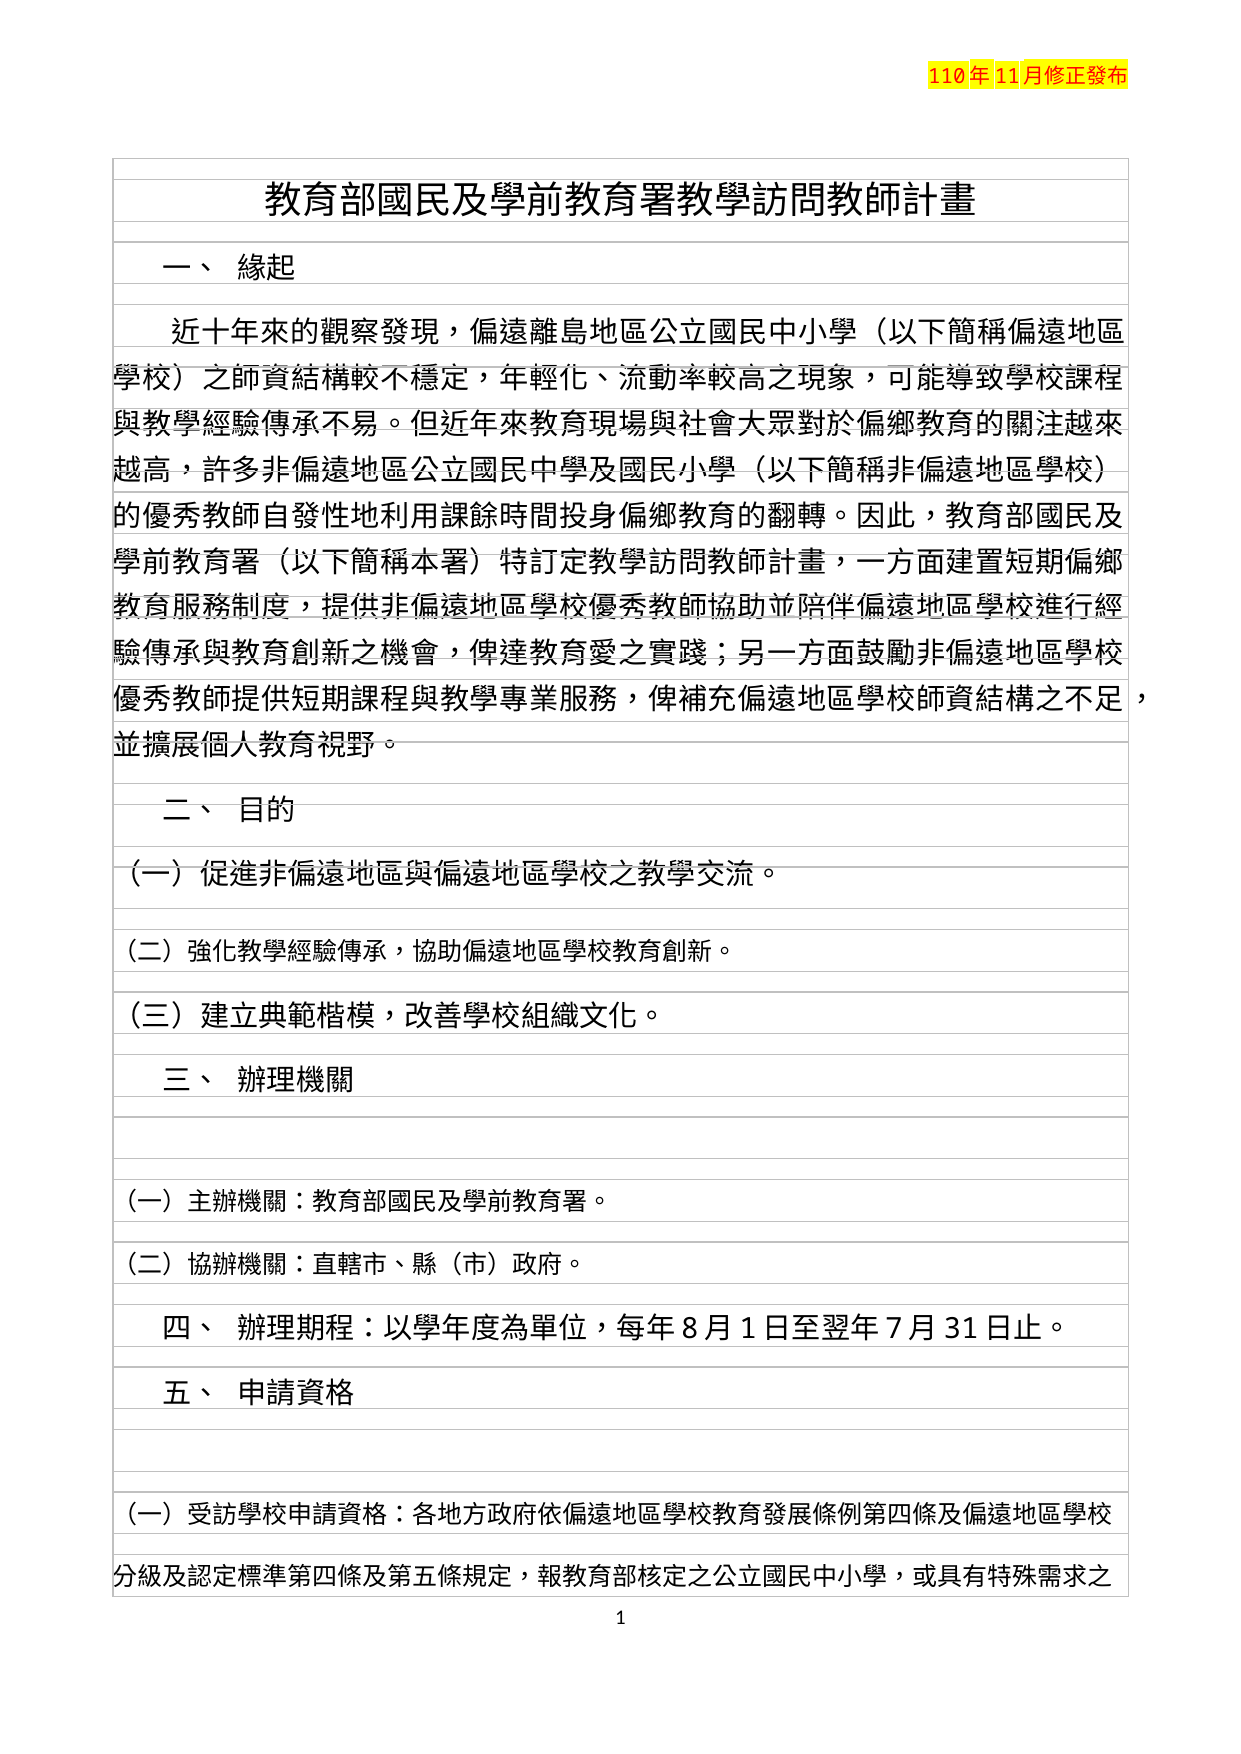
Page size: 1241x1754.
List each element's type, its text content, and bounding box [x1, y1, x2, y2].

text [114, 1472, 1128, 1491]
text 近十年來的觀察發現，偏遠離島地區公立國民中小學（以下簡稱偏遠地區學校）之師資結構較不穩定，年輕化、流動率較高之現象，可能導致學校課程與教學經驗傳承不易。但近年來教育現場與社會大眾對於偏鄉教育的關注越來越高，許多非偏遠地區公立國民中學及國民小學（以下簡稱非偏遠地區學校）的優秀教師自發性地利用課餘時間投身偏鄉教育的翻轉。因此，教育部國民及學前教育署（以下簡稱本署）特訂定教學訪問教師計畫，一方面建置短期偏鄉教育服務制度，提供非偏遠地區學校優秀教師協助並陪伴偏遠地區學校進行經驗傳承與教育創新之機會，俾達教育愛之實踐；另一方面鼓勵非偏遠地區學校優秀教師提供短期課程與教學專業服務，俾補充偏遠地區學校師資結構之不足，並擴展個人教育視野。 [114, 534, 1128, 554]
text [114, 909, 1128, 929]
text 教育部國民及學前教育署教學訪問教師計畫 [114, 180, 1128, 221]
text 近十年來的觀察發現，偏遠離島地區公立國民中小學（以下簡稱偏遠地區學校）之師資結構較不穩定，年輕化、流動率較高之現象，可能導致學校課程與教學經驗傳承不易。但近年來教育現場與社會大眾對於偏鄉教育的關注越來越高，許多非偏遠地區公立國民中學及國民小學（以下簡稱非偏遠地區學校）的優秀教師自發性地利用課餘時間投身偏鄉教育的翻轉。因此，教育部國民及學前教育署（以下簡稱本署）特訂定教學訪問教師計畫，一方面建置短期偏鄉教育服務制度，提供非偏遠地區學校優秀教師協助並陪伴偏遠地區學校進行經驗傳承與教育創新之機會，俾達教育愛之實踐；另一方面鼓勵非偏遠地區學校優秀教師提供短期課程與教學專業服務，俾補充偏遠地區學校師資結構之不足，並擴展個人教育視野。 [114, 680, 1128, 721]
list 目的 [271, 810, 277, 817]
text 近十年來的觀察發現，偏遠離島地區公立國民中小學（以下簡稱偏遠地區學校）之師資結構較不穩定，年輕化、流動率較高之現象，可能導致學校課程與教學經驗傳承不易。但近年來教育現場與社會大眾對於偏鄉教育的關注越來越高，許多非偏遠地區公立國民中學及國民小學（以下簡稱非偏遠地區學校）的優秀教師自發性地利用課餘時間投身偏鄉教育的翻轉。因此，教育部國民及學前教育署（以下簡稱本署）特訂定教學訪問教師計畫，一方面建置短期偏鄉教育服務制度，提供非偏遠地區學校優秀教師協助並陪伴偏遠地區學校進行經驗傳承與教育創新之機會，俾達教育愛之實踐；另一方面鼓勵非偏遠地區學校優秀教師提供短期課程與教學專業服務，俾補充偏遠地區學校師資結構之不足，並擴展個人教育視野。 [114, 430, 1128, 471]
text （三）建立典範楷模，改善學校組織文化。 [114, 993, 1128, 1033]
text 近十年來的觀察發現，偏遠離島地區公立國民中小學（以下簡稱偏遠地區學校）之師資結構較不穩定，年輕化、流動率較高之現象，可能導致學校課程與教學經驗傳承不易。但近年來教育現場與社會大眾對於偏鄉教育的關注越來越高，許多非偏遠地區公立國民中學及國民小學（以下簡稱非偏遠地區學校）的優秀教師自發性地利用課餘時間投身偏鄉教育的翻轉。因此，教育部國民及學前教育署（以下簡稱本署）特訂定教學訪問教師計畫，一方面建置短期偏鄉教育服務制度，提供非偏遠地區學校優秀教師協助並陪伴偏遠地區學校進行經驗傳承與教育創新之機會，俾達教育愛之實踐；另一方面鼓勵非偏遠地區學校優秀教師提供短期課程與教學專業服務，俾補充偏遠地區學校師資結構之不足，並擴展個人教育視野。 [114, 659, 1128, 679]
list 目的 [244, 799, 259, 804]
text [114, 1159, 1128, 1179]
text （一）受訪學校申請資格：各地方政府依偏遠地區學校教育發展條例第四條及偏遠地區學校 [114, 1493, 1128, 1533]
text [114, 1534, 1128, 1554]
list 目的 [244, 813, 259, 818]
list 目的 [162, 784, 1128, 804]
list 辦理機關 [162, 1055, 1128, 1096]
text 近十年來的觀察發現，偏遠離島地區公立國民中小學（以下簡稱偏遠地區學校）之師資結構較不穩定，年輕化、流動率較高之現象，可能導致學校課程與教學經驗傳承不易。但近年來教育現場與社會大眾對於偏鄉教育的關注越來越高，許多非偏遠地區公立國民中學及國民小學（以下簡稱非偏遠地區學校）的優秀教師自發性地利用課餘時間投身偏鄉教育的翻轉。因此，教育部國民及學前教育署（以下簡稱本署）特訂定教學訪問教師計畫，一方面建置短期偏鄉教育服務制度，提供非偏遠地區學校優秀教師協助並陪伴偏遠地區學校進行經驗傳承與教育創新之機會，俾達教育愛之實踐；另一方面鼓勵非偏遠地區學校優秀教師提供短期課程與教學專業服務，俾補充偏遠地區學校師資結構之不足，並擴展個人教育視野。 [114, 306, 1128, 346]
text 近十年來的觀察發現，偏遠離島地區公立國民中小學（以下簡稱偏遠地區學校）之師資結構較不穩定，年輕化、流動率較高之現象，可能導致學校課程與教學經驗傳承不易。但近年來教育現場與社會大眾對於偏鄉教育的關注越來越高，許多非偏遠地區公立國民中學及國民小學（以下簡稱非偏遠地區學校）的優秀教師自發性地利用課餘時間投身偏鄉教育的翻轉。因此，教育部國民及學前教育署（以下簡稱本署）特訂定教學訪問教師計畫，一方面建置短期偏鄉教育服務制度，提供非偏遠地區學校優秀教師協助並陪伴偏遠地區學校進行經驗傳承與教育創新之機會，俾達教育愛之實踐；另一方面鼓勵非偏遠地區學校優秀教師提供短期課程與教學專業服務，俾補充偏遠地區學校師資結構之不足，並擴展個人教育視野。 [114, 472, 1128, 491]
text （一）促進非偏遠地區與偏遠地區學校之教學交流。 [114, 868, 1128, 894]
text [114, 1222, 1128, 1241]
text 近十年來的觀察發現，偏遠離島地區公立國民中小學（以下簡稱偏遠地區學校）之師資結構較不穩定，年輕化、流動率較高之現象，可能導致學校課程與教學經驗傳承不易。但近年來教育現場與社會大眾對於偏鄉教育的關注越來越高，許多非偏遠地區公立國民中學及國民小學（以下簡稱非偏遠地區學校）的優秀教師自發性地利用課餘時間投身偏鄉教育的翻轉。因此，教育部國民及學前教育署（以下簡稱本署）特訂定教學訪問教師計畫，一方面建置短期偏鄉教育服務制度，提供非偏遠地區學校優秀教師協助並陪伴偏遠地區學校進行經驗傳承與教育創新之機會，俾達教育愛之實踐；另一方面鼓勵非偏遠地區學校優秀教師提供短期課程與教學專業服務，俾補充偏遠地區學校師資結構之不足，並擴展個人教育視野。 [114, 722, 1128, 741]
text （一）主辦機關：教育部國民及學前教育署。 [114, 1180, 1128, 1221]
text 近十年來的觀察發現，偏遠離島地區公立國民中小學（以下簡稱偏遠地區學校）之師資結構較不穩定，年輕化、流動率較高之現象，可能導致學校課程與教學經驗傳承不易。但近年來教育現場與社會大眾對於偏鄉教育的關注越來越高，許多非偏遠地區公立國民中學及國民小學（以下簡稱非偏遠地區學校）的優秀教師自發性地利用課餘時間投身偏鄉教育的翻轉。因此，教育部國民及學前教育署（以下簡稱本署）特訂定教學訪問教師計畫，一方面建置短期偏鄉教育服務制度，提供非偏遠地區學校優秀教師協助並陪伴偏遠地區學校進行經驗傳承與教育創新之機會，俾達教育愛之實踐；另一方面鼓勵非偏遠地區學校優秀教師提供短期課程與教學專業服務，俾補充偏遠地區學校師資結構之不足，並擴展個人教育視野。 [114, 618, 1128, 658]
list 目的 [244, 806, 259, 811]
list 緣起 [162, 243, 1128, 283]
text 近十年來的觀察發現，偏遠離島地區公立國民中小學（以下簡稱偏遠地區學校）之師資結構較不穩定，年輕化、流動率較高之現象，可能導致學校課程與教學經驗傳承不易。但近年來教育現場與社會大眾對於偏鄉教育的關注越來越高，許多非偏遠地區公立國民中學及國民小學（以下簡稱非偏遠地區學校）的優秀教師自發性地利用課餘時間投身偏鄉教育的翻轉。因此，教育部國民及學前教育署（以下簡稱本署）特訂定教學訪問教師計畫，一方面建置短期偏鄉教育服務制度，提供非偏遠地區學校優秀教師協助並陪伴偏遠地區學校進行經驗傳承與教育創新之機會，俾達教育愛之實踐；另一方面鼓勵非偏遠地區學校優秀教師提供短期課程與教學專業服務，俾補充偏遠地區學校師資結構之不足，並擴展個人教育視野。 [114, 368, 1128, 408]
text 近十年來的觀察發現，偏遠離島地區公立國民中小學（以下簡稱偏遠地區學校）之師資結構較不穩定，年輕化、流動率較高之現象，可能導致學校課程與教學經驗傳承不易。但近年來教育現場與社會大眾對於偏鄉教育的關注越來越高，許多非偏遠地區公立國民中學及國民小學（以下簡稱非偏遠地區學校）的優秀教師自發性地利用課餘時間投身偏鄉教育的翻轉。因此，教育部國民及學前教育署（以下簡稱本署）特訂定教學訪問教師計畫，一方面建置短期偏鄉教育服務制度，提供非偏遠地區學校優秀教師協助並陪伴偏遠地區學校進行經驗傳承與教育創新之機會，俾達教育愛之實踐；另一方面鼓勵非偏遠地區學校優秀教師提供短期課程與教學專業服務，俾補充偏遠地區學校師資結構之不足，並擴展個人教育視野。 [114, 347, 1128, 366]
text [114, 848, 1128, 866]
list 辦理期程：以學年度為單位，每年8月1日至翌年7月31日止。 [162, 1305, 1128, 1346]
text 分級及認定標準第四條及第五條規定，報教育部核定之公立國民中小學，或具有特殊需求之 [114, 1555, 1128, 1596]
text （二）協辦機關：直轄市、縣（市）政府。 [114, 1243, 1128, 1283]
text 近十年來的觀察發現，偏遠離島地區公立國民中小學（以下簡稱偏遠地區學校）之師資結構較不穩定，年輕化、流動率較高之現象，可能導致學校課程與教學經驗傳承不易。但近年來教育現場與社會大眾對於偏鄉教育的關注越來越高，許多非偏遠地區公立國民中學及國民小學（以下簡稱非偏遠地區學校）的優秀教師自發性地利用課餘時間投身偏鄉教育的翻轉。因此，教育部國民及學前教育署（以下簡稱本署）特訂定教學訪問教師計畫，一方面建置短期偏鄉教育服務制度，提供非偏遠地區學校優秀教師協助並陪伴偏遠地區學校進行經驗傳承與教育創新之機會，俾達教育愛之實踐；另一方面鼓勵非偏遠地區學校優秀教師提供短期課程與教學專業服務，俾補充偏遠地區學校師資結構之不足，並擴展個人教育視野。 [114, 555, 1128, 596]
text 近十年來的觀察發現，偏遠離島地區公立國民中小學（以下簡稱偏遠地區學校）之師資結構較不穩定，年輕化、流動率較高之現象，可能導致學校課程與教學經驗傳承不易。但近年來教育現場與社會大眾對於偏鄉教育的關注越來越高，許多非偏遠地區公立國民中學及國民小學（以下簡稱非偏遠地區學校）的優秀教師自發性地利用課餘時間投身偏鄉教育的翻轉。因此，教育部國民及學前教育署（以下簡稱本署）特訂定教學訪問教師計畫，一方面建置短期偏鄉教育服務制度，提供非偏遠地區學校優秀教師協助並陪伴偏遠地區學校進行經驗傳承與教育創新之機會，俾達教育愛之實踐；另一方面鼓勵非偏遠地區學校優秀教師提供短期課程與教學專業服務，俾補充偏遠地區學校師資結構之不足，並擴展個人教育視野。 [114, 493, 1128, 533]
list 目的 [162, 805, 1128, 829]
list 申請資格 [162, 1368, 1128, 1408]
text （二）強化教學經驗傳承，協助偏遠地區學校教育創新。 [114, 930, 1128, 971]
text 近十年來的觀察發現，偏遠離島地區公立國民中小學（以下簡稱偏遠地區學校）之師資結構較不穩定，年輕化、流動率較高之現象，可能導致學校課程與教學經驗傳承不易。但近年來教育現場與社會大眾對於偏鄉教育的關注越來越高，許多非偏遠地區公立國民中學及國民小學（以下簡稱非偏遠地區學校）的優秀教師自發性地利用課餘時間投身偏鄉教育的翻轉。因此，教育部國民及學前教育署（以下簡稱本署）特訂定教學訪問教師計畫，一方面建置短期偏鄉教育服務制度，提供非偏遠地區學校優秀教師協助並陪伴偏遠地區學校進行經驗傳承與教育創新之機會，俾達教育愛之實踐；另一方面鼓勵非偏遠地區學校優秀教師提供短期課程與教學專業服務，俾補充偏遠地區學校師資結構之不足，並擴展個人教育視野。 [114, 743, 1128, 764]
